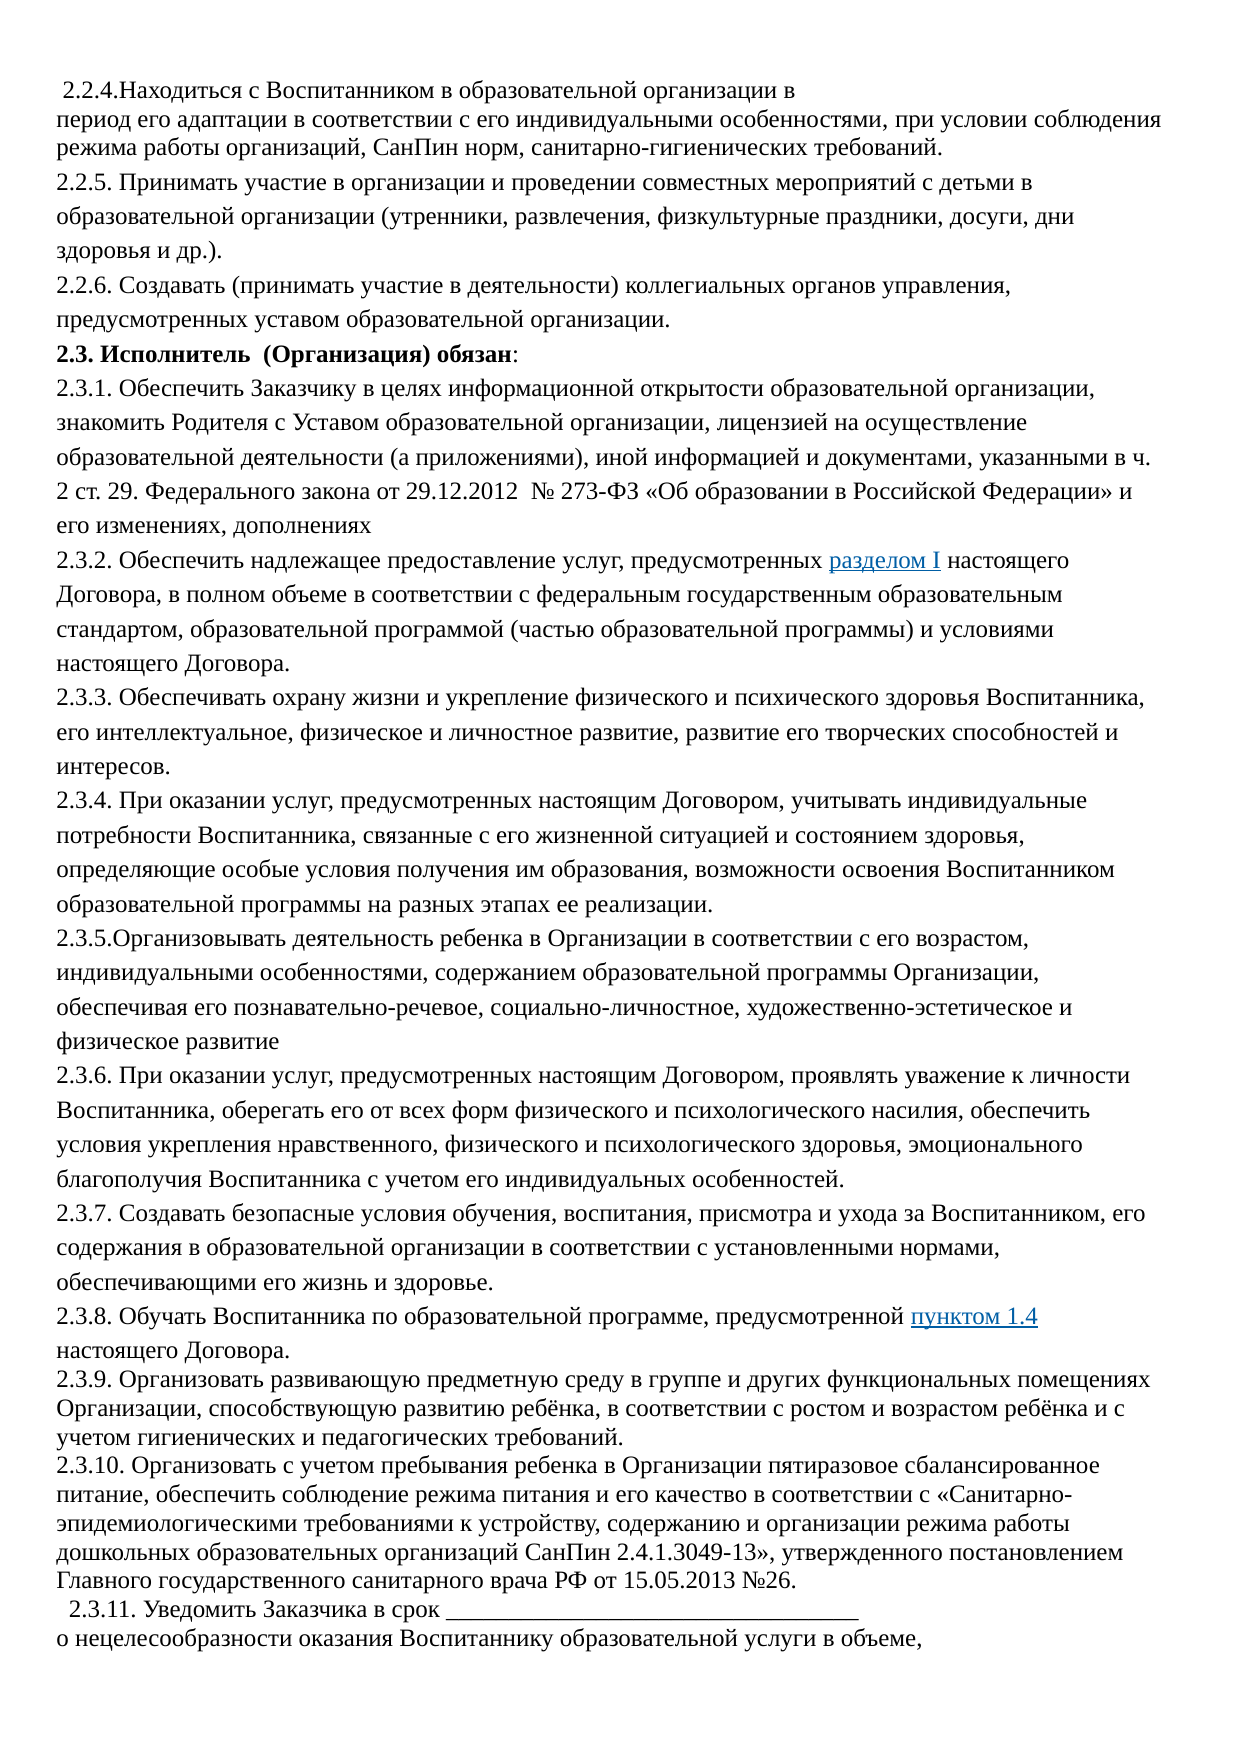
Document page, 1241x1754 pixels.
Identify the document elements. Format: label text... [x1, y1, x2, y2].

text 2.2.4.Находиться с Воспитанником в образовательной организации в [56, 75, 1165, 104]
text 2.2.5. Принимать участие в организации и проведении совместных мероприятий с детьми в образовательной организации (утренники, развлечения, физкультурные праздники, досуги, дни здоровья и др.). [56, 161, 1165, 264]
text 2.2.6. Создавать (принимать участие в деятельности) коллегиальных органов управления, предусмотренных уставом образовательной организации. [56, 264, 1165, 333]
text 2.3.9. Организовать развивающую предметную среду в группе и других функциональных помещениях Организации, способствующую развитию ребёнка, в соответствии с ростом и возрастом ребёнка и с учетом гигиенических и педагогических требований. [56, 1364, 1165, 1451]
text 2.3.1. Обеспечить Заказчику в целях информационной открытости образовательной организации, знакомить Родителя с Уставом образовательной организации, лицензией на осуществление образовательной деятельности (а приложениями), иной информацией и документами, указанными в ч. 2 ст. 29. Федерального закона от 29.12.2012 № 273-ФЗ «Об образовании в Российской Федерации» и его изменениях, дополнениях [56, 367, 1165, 539]
text 2.3.5.Организовывать деятельность ребенка в Организации в соответствии с его возрастом, индивидуальными особенностями, содержанием образовательной программы Организации, обеспечивая его познавательно-речевое, социально-личностное, художественно-эстетическое и физическое развитие [56, 917, 1165, 1055]
text 2.3. Исполнитель (Организация) обязан: [56, 333, 1165, 367]
text 2.3.10. Организовать с учетом пребывания ребенка в Организации пятиразовое сбалансированное питание, обеспечить соблюдение режима питания и его качество в соответствии с «Санитарно-эпидемиологическими требованиями к устройству, содержанию и организации режима работы дошкольных образовательных организаций СанПин 2.4.1.3049-13», утвержденного постановлением Главного государственного санитарного врача РФ от 15.05.2013 №26. [56, 1451, 1165, 1594]
text 2.3.8. Обучать Воспитанника по образовательной программе, предусмотренной пунктом 1.4 настоящего Договора. [56, 1296, 1165, 1364]
text 2.3.2. Обеспечить надлежащее предоставление услуг, предусмотренных разделом I настоящего Договора, в полном объеме в соответствии с федеральным государственным образовательным стандартом, образовательной программой (частью образовательной программы) и условиями настоящего Договора. [56, 539, 1165, 677]
text 2.3.6. При оказании услуг, предусмотренных настоящим Договором, проявлять уважение к личности Воспитанника, оберегать его от всех форм физического и психологического насилия, обеспечить условия укрепления нравственного, физического и психологического здоровья, эмоционального благополучия Воспитанника с учетом его индивидуальных особенностей. [56, 1055, 1165, 1192]
text 2.3.4. При оказании услуг, предусмотренных настоящим Договором, учитывать индивидуальные потребности Воспитанника, связанные с его жизненной ситуацией и состоянием здоровья, определяющие особые условия получения им образования, возможности освоения Воспитанником образовательной программы на разных этапах ее реализации. [56, 780, 1165, 917]
text 2.3.3. Обеспечивать охрану жизни и укрепление физического и психического здоровья Воспитанника, его интеллектуальное, физическое и личностное развитие, развитие его творческих способностей и интересов. [56, 677, 1165, 780]
text 2.3.7. Создавать безопасные условия обучения, воспитания, присмотра и ухода за Воспитанником, его содержания в образовательной организации в соответствии с установленными нормами, обеспечивающими его жизнь и здоровье. [56, 1192, 1165, 1296]
text период его адаптации в соответствии с его индивидуальными особенностями, при условии соблюдения режима работы организаций, СанПин норм, санитарно-гигиенических требований. [56, 104, 1165, 161]
text о нецелесообразности оказания Воспитаннику образовательной услуги в объеме, [56, 1623, 1165, 1652]
text 2.3.11. Уведомить Заказчика в срок _________________________________ [56, 1594, 1165, 1623]
